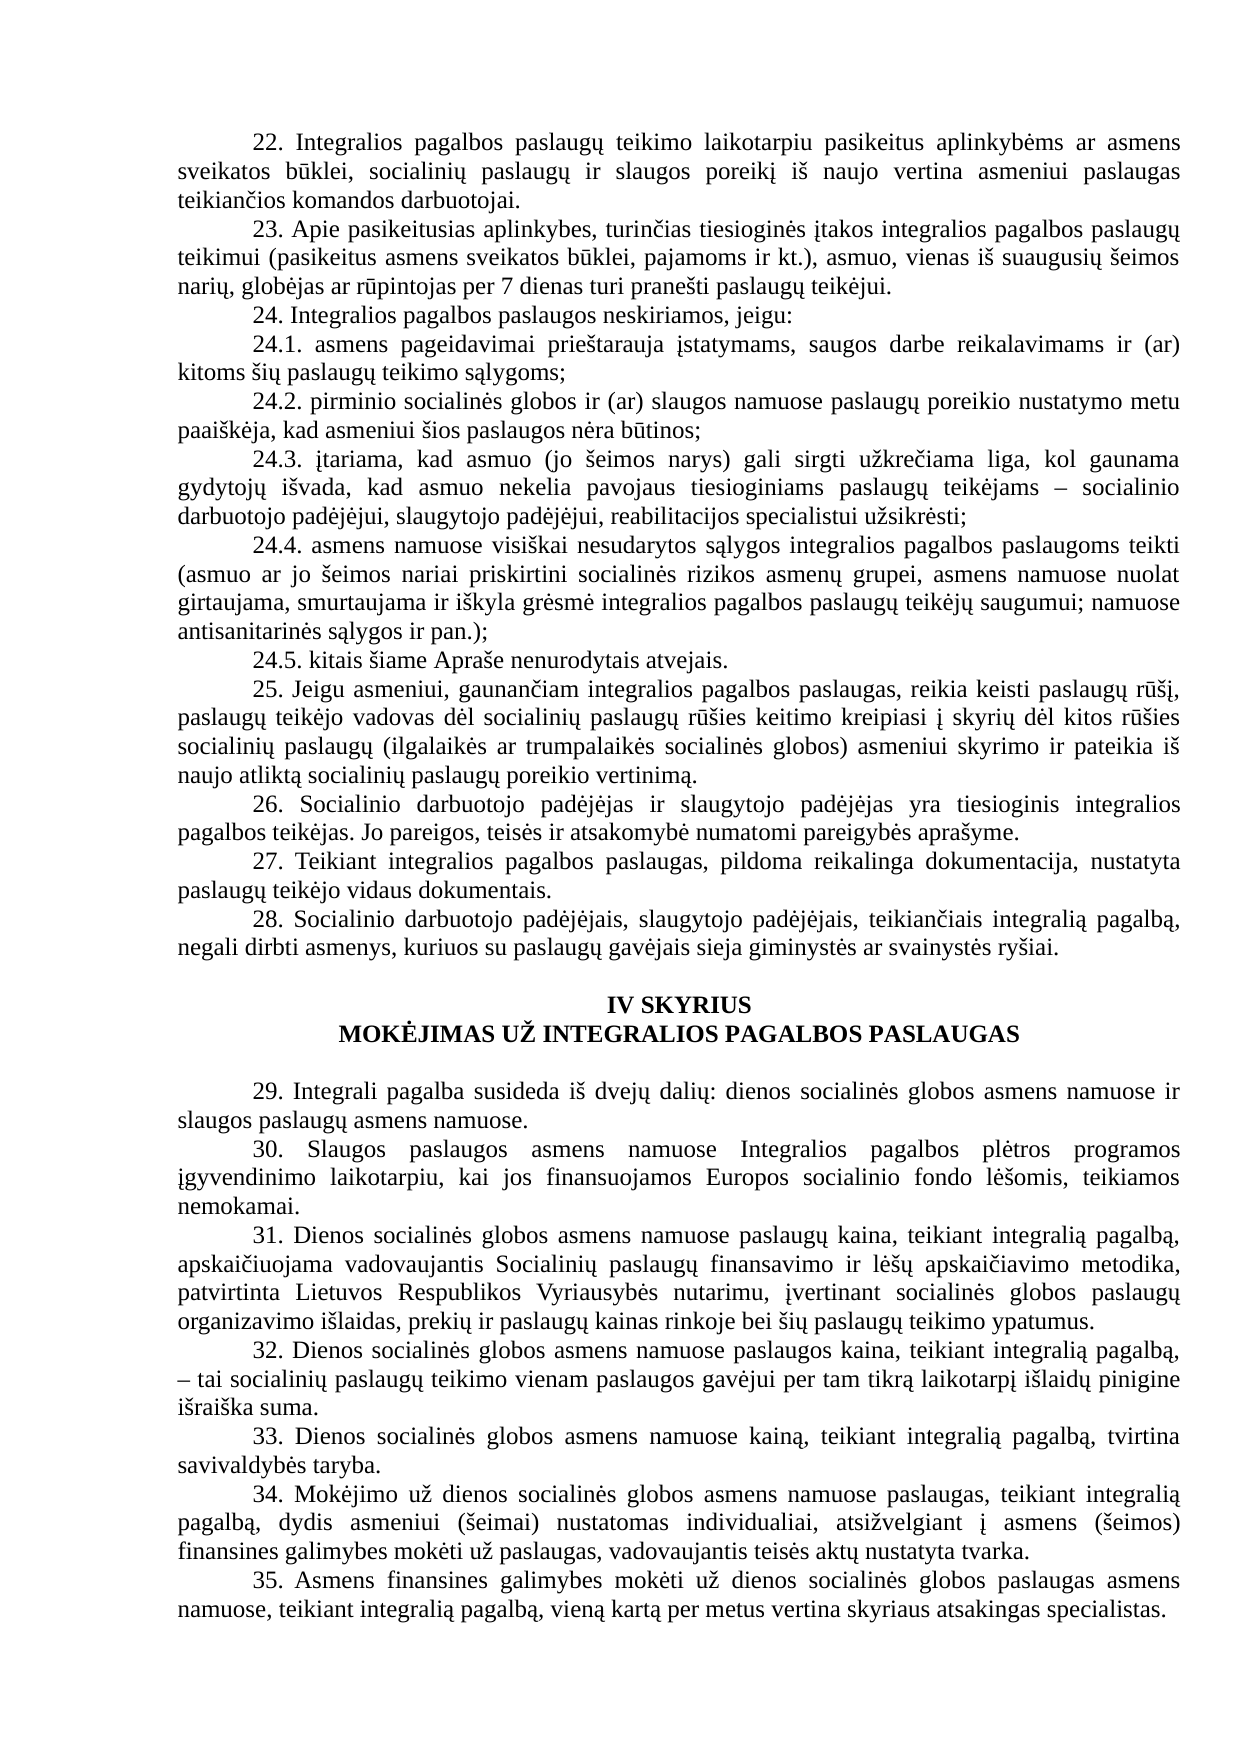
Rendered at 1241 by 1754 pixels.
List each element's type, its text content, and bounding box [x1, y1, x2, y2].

text 32. Dienos socialinės globos asmens namuose paslaugos kaina, teikiant integralią pagalbą, – tai socialinių paslaugų teikimo vienam paslaugos gavėjui per tam tikrą laikotarpį išlaidų pinigine išraiška suma. [177, 1335, 1181, 1421]
text 24. Integralios pagalbos paslaugos neskiriamos, jeigu: [177, 300, 1181, 329]
text 22. Integralios pagalbos paslaugų teikimo laikotarpiu pasikeitus aplinkybėms ar asmens sveikatos būklei, socialinių paslaugų ir slaugos poreikį iš naujo vertina asmeniui paslaugas teikiančios komandos darbuotojai. [177, 127, 1181, 214]
text 28. Socialinio darbuotojo padėjėjais, slaugytojo padėjėjais, teikiančiais integralią pagalbą, negali dirbti asmenys, kuriuos su paslaugų gavėjais sieja giminystės ar svainystės ryšiai. [177, 904, 1181, 961]
text 29. Integrali pagalba susideda iš dvejų dalių: dienos socialinės globos asmens namuose ir slaugos paslaugų asmens namuose. [177, 1076, 1181, 1134]
text 34. Mokėjimo už dienos socialinės globos asmens namuose paslaugas, teikiant integralią pagalbą, dydis asmeniui (šeimai) nustatomas individualiai, atsižvelgiant į asmens (šeimos) finansines galimybes mokėti už paslaugas, vadovaujantis teisės aktų nustatyta tvarka. [177, 1479, 1181, 1565]
text MOKĖJIMAS UŽ INTEGRALIOS PAGALBOS PASLAUGAS [177, 1019, 1181, 1047]
text 24.5. kitais šiame Apraše nenurodytais atvejais. [177, 645, 1181, 674]
text 24.2. pirminio socialinės globos ir (ar) slaugos namuose paslaugų poreikio nustatymo metu paaiškėja, kad asmeniui šios paslaugos nėra būtinos; [177, 386, 1181, 444]
text 25. Jeigu asmeniui, gaunančiam integralios pagalbos paslaugas, reikia keisti paslaugų rūšį, paslaugų teikėjo vadovas dėl socialinių paslaugų rūšies keitimo kreipiasi į skyrių dėl kitos rūšies socialinių paslaugų (ilgalaikės ar trumpalaikės socialinės globos) asmeniui skyrimo ir pateikia iš naujo atliktą socialinių paslaugų poreikio vertinimą. [177, 674, 1181, 789]
text IV SKYRIUS [177, 990, 1181, 1019]
text 30. Slaugos paslaugos asmens namuose Integralios pagalbos plėtros programos įgyvendinimo laikotarpiu, kai jos finansuojamos Europos socialinio fondo lėšomis, teikiamos nemokamai. [177, 1134, 1181, 1220]
text 24.4. asmens namuose visiškai nesudarytos sąlygos integralios pagalbos paslaugoms teikti (asmuo ar jo šeimos nariai priskirtini socialinės rizikos asmenų grupei, asmens namuose nuolat girtaujama, smurtaujama ir iškyla grėsmė integralios pagalbos paslaugų teikėjų saugumui; namuose antisanitarinės sąlygos ir pan.); [177, 530, 1181, 645]
text 33. Dienos socialinės globos asmens namuose kainą, teikiant integralią pagalbą, tvirtina savivaldybės taryba. [177, 1421, 1181, 1479]
text 24.1. asmens pageidavimai prieštarauja įstatymams, saugos darbe reikalavimams ir (ar) kitoms šių paslaugų teikimo sąlygoms; [177, 329, 1181, 386]
text 23. Apie pasikeitusias aplinkybes, turinčias tiesioginės įtakos integralios pagalbos paslaugų teikimui (pasikeitus asmens sveikatos būklei, pajamoms ir kt.), asmuo, vienas iš suaugusių šeimos narių, globėjas ar rūpintojas per 7 dienas turi pranešti paslaugų teikėjui. [177, 214, 1181, 300]
text 35. Asmens finansines galimybes mokėti už dienos socialinės globos paslaugas asmens namuose, teikiant integralią pagalbą, vieną kartą per metus vertina skyriaus atsakingas specialistas. [177, 1565, 1181, 1622]
text 31. Dienos socialinės globos asmens namuose paslaugų kaina, teikiant integralią pagalbą, apskaičiuojama vadovaujantis Socialinių paslaugų finansavimo ir lėšų apskaičiavimo metodika, patvirtinta Lietuvos Respublikos Vyriausybės nutarimu, įvertinant socialinės globos paslaugų organizavimo išlaidas, prekių ir paslaugų kainas rinkoje bei šių paslaugų teikimo ypatumus. [177, 1220, 1181, 1335]
text 27. Teikiant integralios pagalbos paslaugas, pildoma reikalinga dokumentacija, nustatyta paslaugų teikėjo vidaus dokumentais. [177, 846, 1181, 904]
text 26. Socialinio darbuotojo padėjėjas ir slaugytojo padėjėjas yra tiesioginis integralios pagalbos teikėjas. Jo pareigos, teisės ir atsakomybė numatomi pareigybės aprašyme. [177, 789, 1181, 846]
text 24.3. įtariama, kad asmuo (jo šeimos narys) gali sirgti užkrečiama liga, kol gaunama gydytojų išvada, kad asmuo nekelia pavojaus tiesioginiams paslaugų teikėjams – socialinio darbuotojo padėjėjui, slaugytojo padėjėjui, reabilitacijos specialistui užsikrėsti; [177, 444, 1181, 530]
